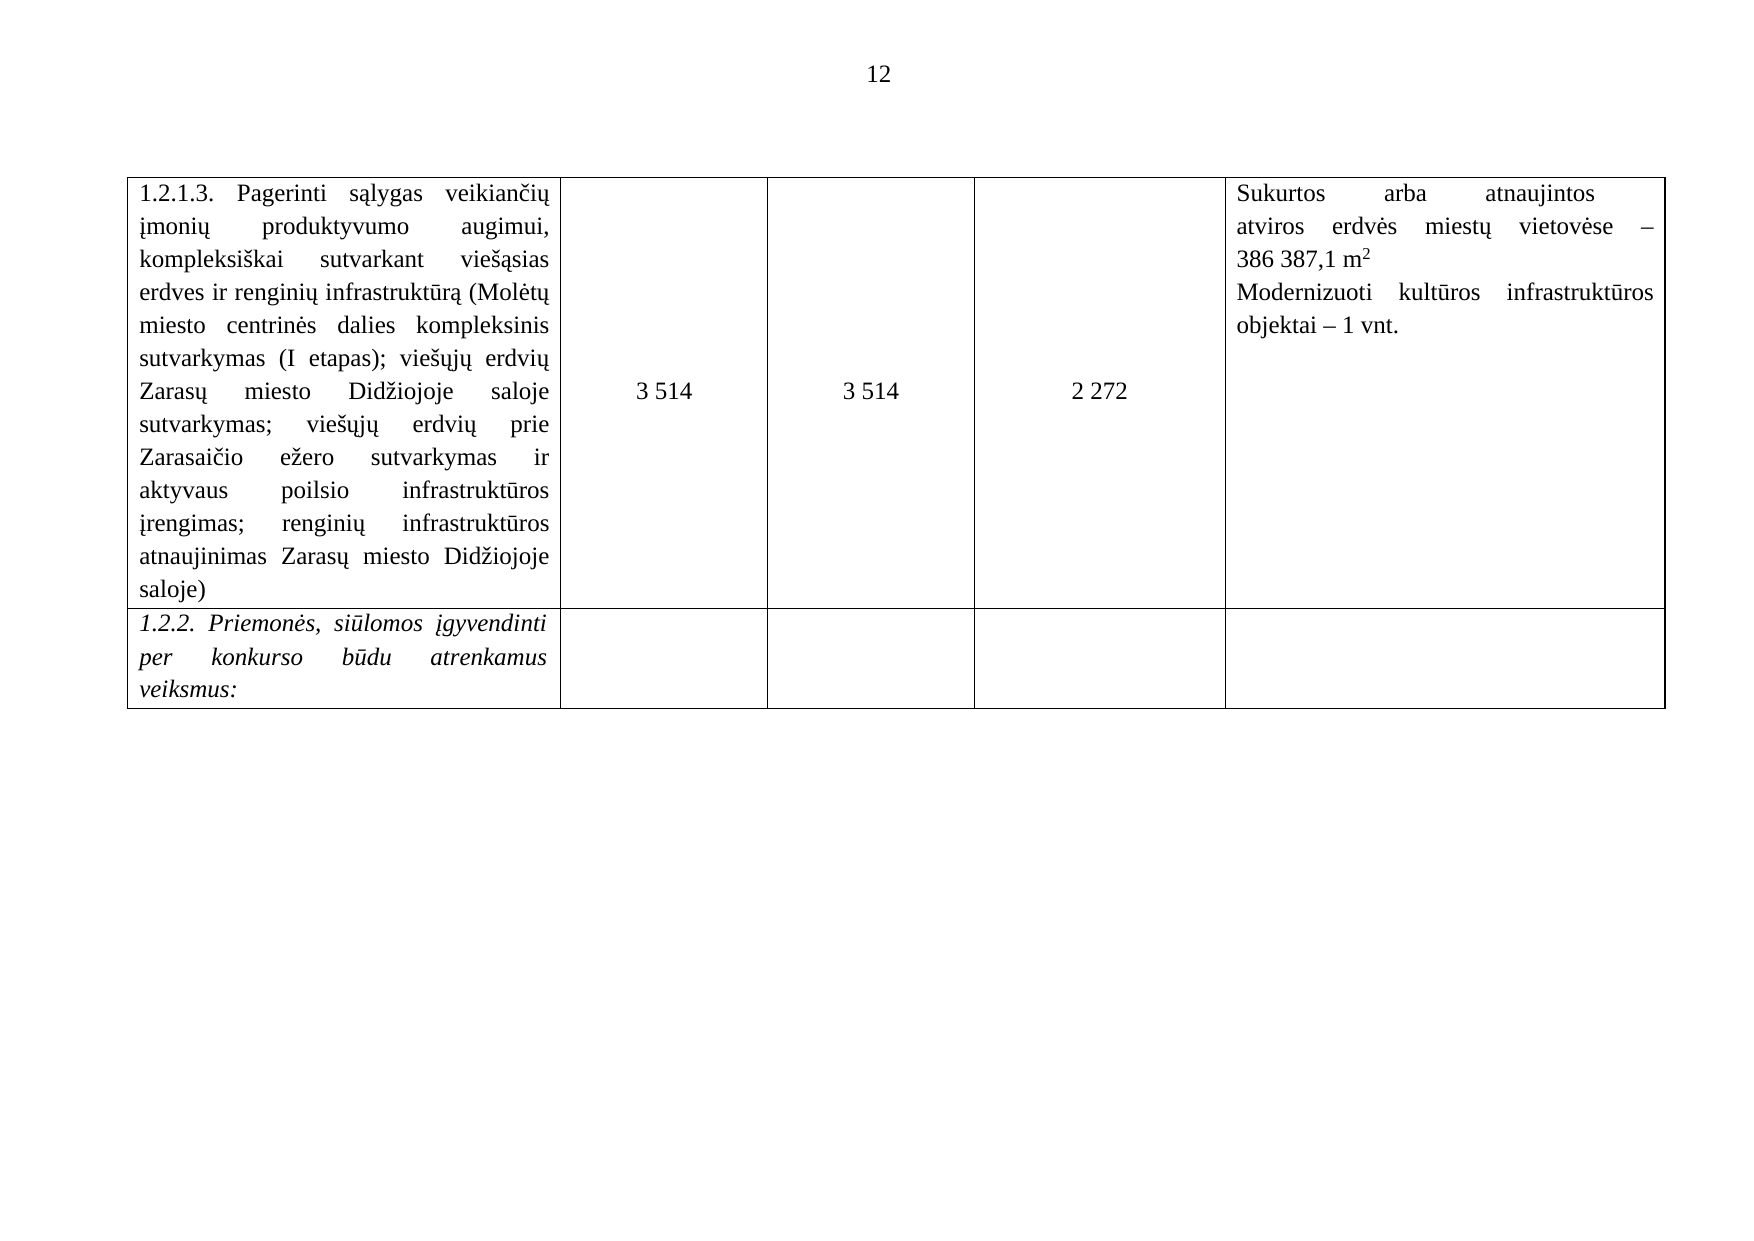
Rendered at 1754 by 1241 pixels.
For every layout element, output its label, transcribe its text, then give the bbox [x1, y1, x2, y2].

table_cell 1.2.2. Priemonės, siūlomos įgyvendinti per konkurso būdu atrenkamus veiksmus: [128, 609, 560, 708]
table_cell [1666, 177, 1699, 607]
table_cell 2 272 [975, 178, 1225, 607]
table_cell [1666, 608, 1699, 708]
table_cell [768, 609, 974, 708]
table_cell [561, 609, 767, 708]
table_cell [1226, 609, 1664, 708]
table_cell 3 514 [768, 178, 974, 607]
table_cell [975, 609, 1225, 708]
table_cell 1.2.1.3. Pagerinti sąlygas veikiančių įmonių produktyvumo augimui, kompleksiškai sutvarkant viešąsias erdves ir renginių infrastruktūrą (Molėtų miesto centrinės dalies kompleksinis sutvarkymas (I etapas); viešųjų erdvių Zarasų miesto Didžiojoje saloje sutvarkymas; viešųjų erdvių prie Zarasaičio ežero sutvarkymas ir aktyvaus poilsio infrastruktūros įrengimas; renginių infrastruktūros atnaujinimas Zarasų miesto Didžiojoje saloje) [128, 178, 560, 607]
table_cell 3 514 [561, 178, 767, 607]
table_cell Sukurtos arba atnaujintos atviros erdvės miestų vietovėse – 386 387,1 m2 Modernizuoti kultūros infrastruktūros objektai – 1 vnt. [1226, 178, 1664, 607]
